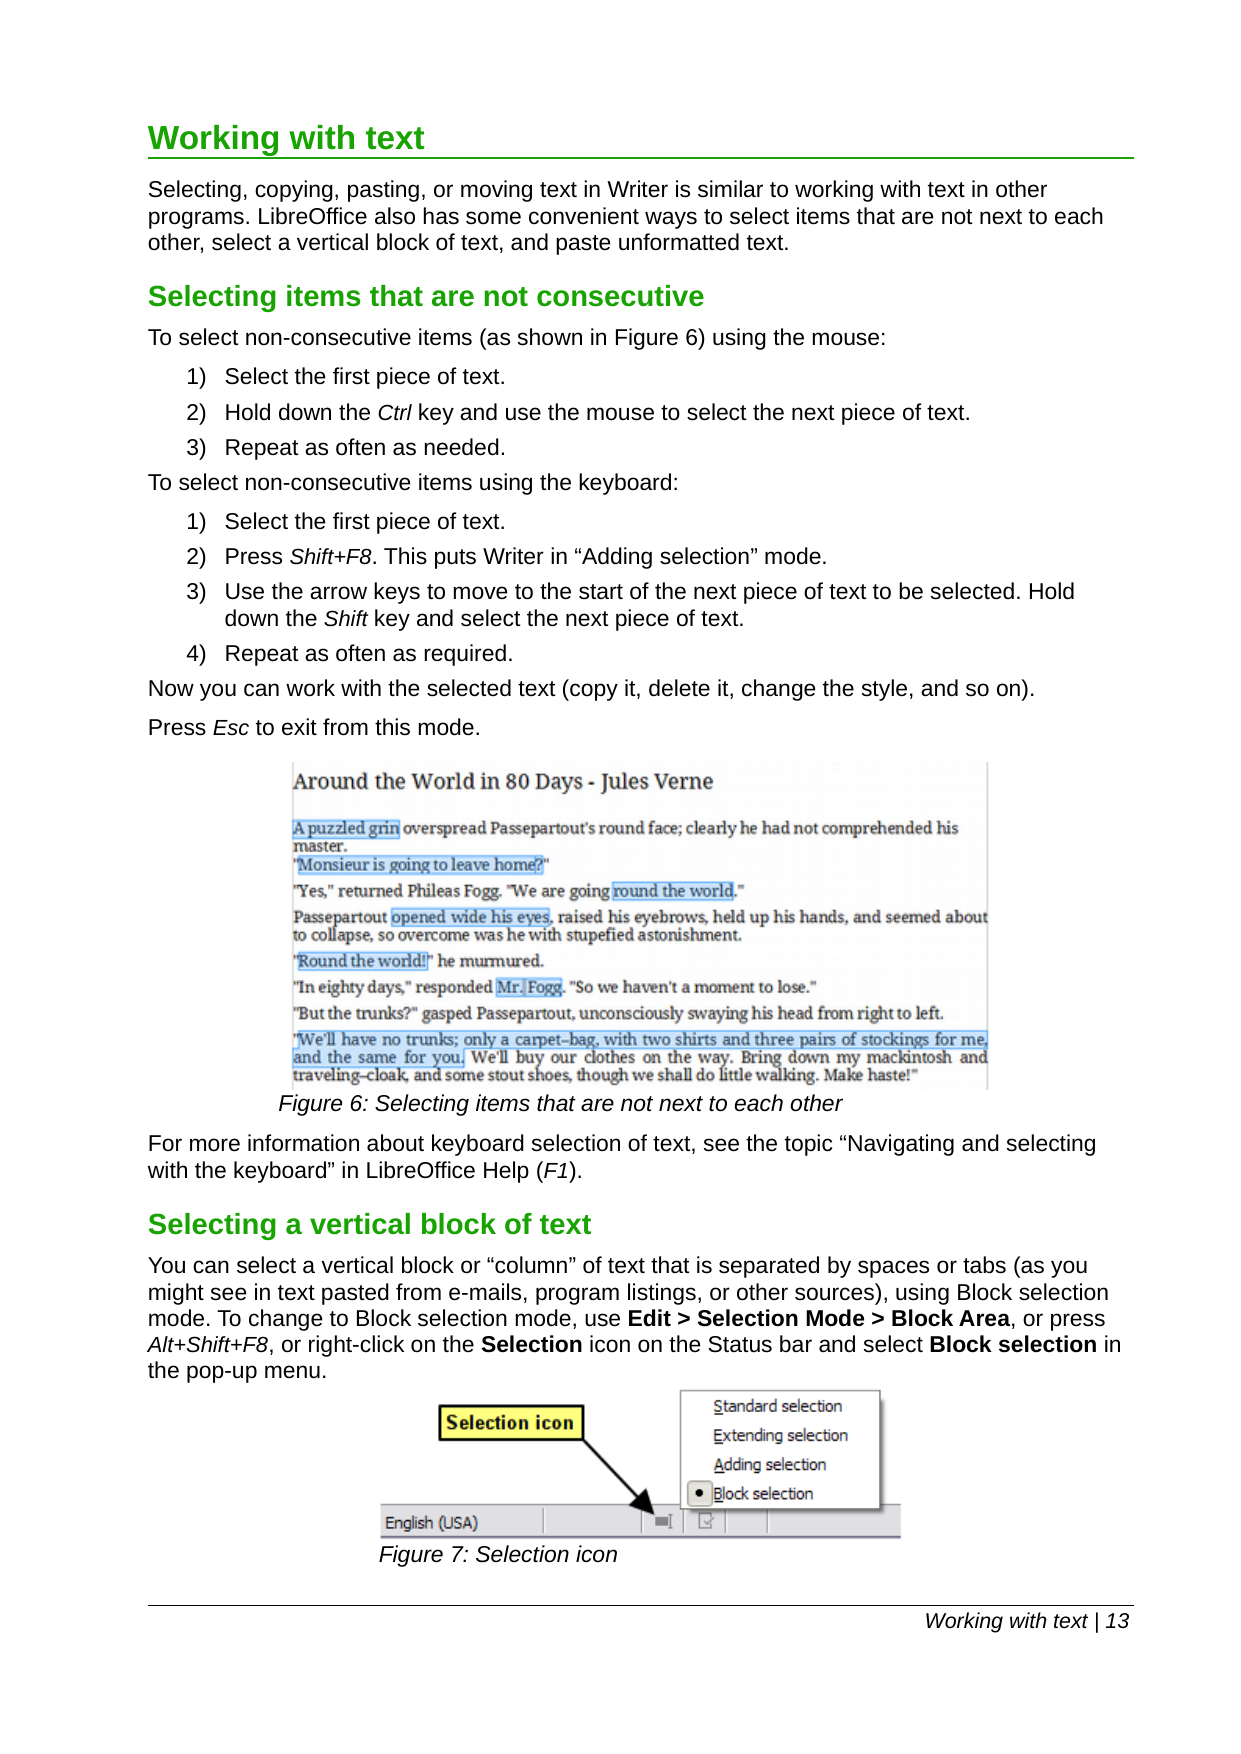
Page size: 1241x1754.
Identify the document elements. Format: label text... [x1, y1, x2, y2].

list Use the arrow keys to move to the start of the next piece of text to be selected. Hold down the Shift key and select the next piece of text. [207, 578, 1134, 631]
subtitle Selecting items that are not consecutive [148, 279, 1134, 313]
list Repeat as often as required. [207, 640, 1134, 666]
list Press Shift+F8. This puts Writer in “Adding selection” mode. [207, 543, 1134, 569]
picture [291, 762, 990, 1090]
text Figure 7: Selection icon [378, 1542, 903, 1568]
list Select the first piece of text. [207, 508, 1134, 534]
text Selecting, copying, pasting, or moving text in Writer is similar to working with text in other programs. LibreOffice also has some convenient ways to select items that are not next to each other, select a vertical block of text, and paste unformatted text. [148, 176, 1134, 255]
subtitle Selecting a vertical block of text [148, 1207, 1134, 1240]
text For more information about keyboard selection of text, see the topic “Navigating and selecting with the keyboard” in LibreOffice Help (F1). [148, 1130, 1134, 1183]
text You can select a vertical block or “column” of text that is separated by spaces or tabs (as you might see in text pasted from e-mails, program listings, or other sources), using Block selection mode. To change to Block selection mode, use Edit > Selection Mode > Block Area, or press Alt+Shift+F8, or right-click on the Selection icon on the Status bar and select Block selection in the pop-up menu. [148, 1252, 1134, 1384]
text To select non-consecutive items using the keyboard: [148, 469, 1134, 495]
text Figure 6: Selecting items that are not next to each other [278, 753, 1003, 1116]
list Hold down the Ctrl key and use the mouse to select the next piece of text. [207, 398, 1134, 425]
text To select non-consecutive items (as shown in Figure 6) using the mouse: [148, 324, 1134, 351]
text Now you can work with the selected text (copy it, delete it, change the style, and so on). [148, 675, 1134, 701]
subtitle Working with text [148, 118, 1134, 157]
picture [378, 1382, 904, 1542]
list Repeat as often as needed. [207, 434, 1134, 460]
text Press Esc to exit from this mode. [148, 714, 1134, 740]
list Select the first piece of text. [207, 363, 1134, 389]
